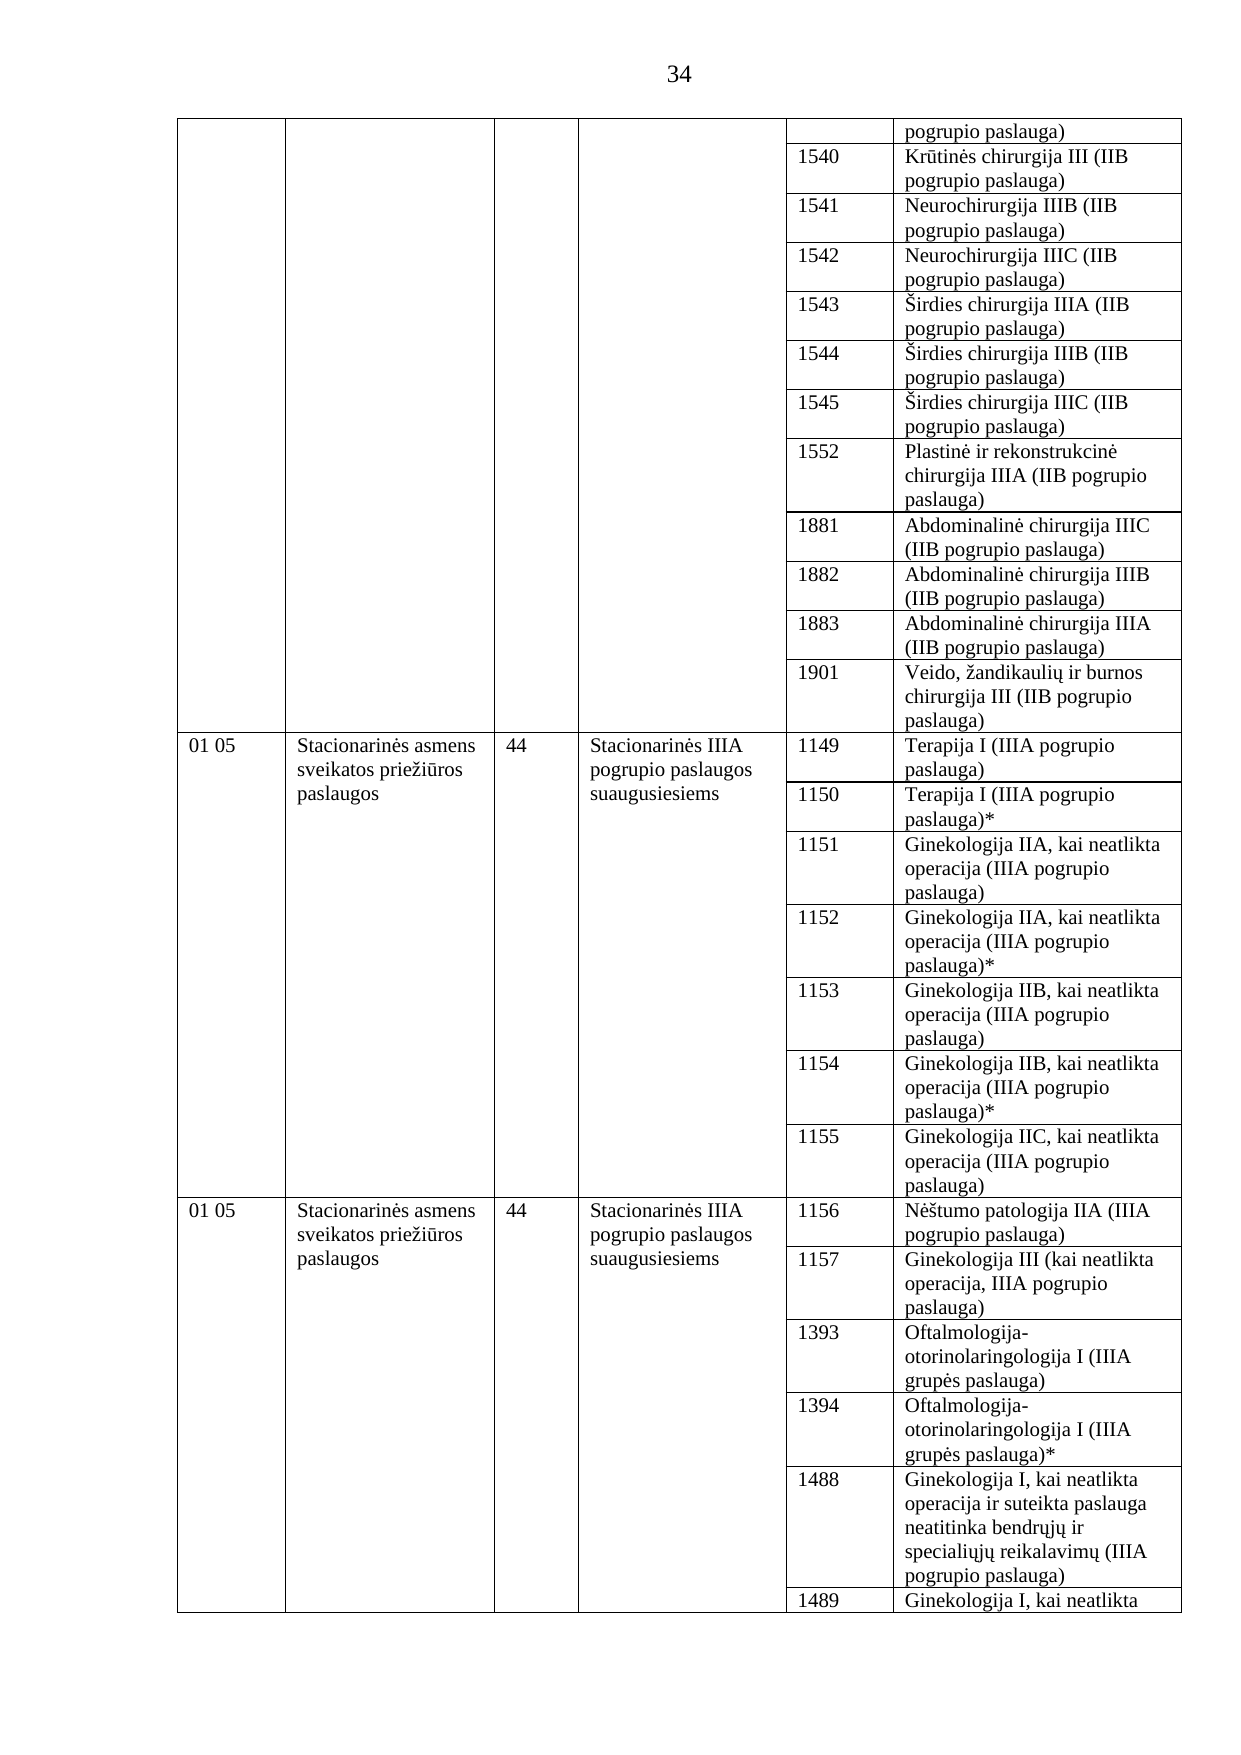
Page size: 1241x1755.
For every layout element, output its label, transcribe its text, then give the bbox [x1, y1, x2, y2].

table_cell 1155 [787, 1125, 893, 1197]
table_cell Abdominalinė chirurgija IIIB (IIB pogrupio paslauga) [894, 562, 1181, 610]
table_cell 1552 [787, 439, 893, 511]
table_cell Terapija I (IIIA pogrupio paslauga)* [894, 783, 1181, 831]
table_cell 1394 [787, 1393, 893, 1466]
table_cell pogrupio paslauga) [894, 119, 1181, 143]
table_cell 1154 [787, 1051, 893, 1123]
table_cell 1540 [787, 144, 893, 192]
table_cell [579, 119, 786, 732]
table_cell [787, 119, 893, 143]
table_cell 1156 [787, 1198, 893, 1246]
table_cell Oftalmologija-otorinolaringologija I (IIIA grupės paslauga) [894, 1320, 1181, 1392]
table_cell Stacionarinės IIIA pogrupio paslaugos suaugusiesiems [579, 733, 786, 1197]
table_cell [495, 119, 578, 732]
table_cell 01 05 [178, 733, 285, 1197]
table_cell 1393 [787, 1320, 893, 1392]
table_cell 1150 [787, 783, 893, 831]
table_cell 44 [495, 1198, 578, 1612]
table_cell Ginekologija IIA, kai neatlikta operacija (IIIA pogrupio paslauga) [894, 832, 1181, 904]
table_cell Stacionarinės asmens sveikatos priežiūros paslaugos [286, 1198, 494, 1612]
table_cell Ginekologija IIB, kai neatlikta operacija (IIIA pogrupio paslauga)* [894, 1051, 1181, 1123]
table_cell Neurochirurgija IIIC (IIB pogrupio paslauga) [894, 243, 1181, 291]
table_cell [286, 119, 494, 732]
table_cell Stacionarinės asmens sveikatos priežiūros paslaugos [286, 733, 494, 1197]
table_cell 01 05 [178, 1198, 285, 1612]
table_cell Ginekologija III (kai neatlikta operacija, IIIA pogrupio paslauga) [894, 1247, 1181, 1319]
table_cell Ginekologija IIA, kai neatlikta operacija (IIIA pogrupio paslauga)* [894, 905, 1181, 977]
table_cell Ginekologija IIB, kai neatlikta operacija (IIIA pogrupio paslauga) [894, 978, 1181, 1050]
table_cell 1545 [787, 390, 893, 438]
table_cell 1488 [787, 1467, 893, 1587]
table_cell Ginekologija I, kai neatlikta operacija ir suteikta paslauga neatitinka bendrųjų ir specialiųjų reikalavimų (IIIA pogrupio paslauga) [894, 1467, 1181, 1587]
table_cell Neurochirurgija IIIB (IIB pogrupio paslauga) [894, 194, 1181, 242]
table_cell 1149 [787, 733, 893, 781]
table_cell 1489 [787, 1588, 893, 1612]
table_cell 1541 [787, 194, 893, 242]
table_cell Širdies chirurgija IIIB (IIB pogrupio paslauga) [894, 341, 1181, 389]
table_cell Terapija I (IIIA pogrupio paslauga) [894, 733, 1181, 781]
table_cell Abdominalinė chirurgija IIIA (IIB pogrupio paslauga) [894, 611, 1181, 659]
table_cell Krūtinės chirurgija III (IIB pogrupio paslauga) [894, 144, 1181, 192]
table_cell 1883 [787, 611, 893, 659]
table_cell 1157 [787, 1247, 893, 1319]
table_cell 1544 [787, 341, 893, 389]
table_cell Stacionarinės IIIA pogrupio paslaugos suaugusiesiems [579, 1198, 786, 1612]
table_cell Ginekologija IIC, kai neatlikta operacija (IIIA pogrupio paslauga) [894, 1125, 1181, 1197]
table_cell Oftalmologija-otorinolaringologija I (IIIA grupės paslauga)* [894, 1393, 1181, 1466]
table_cell Širdies chirurgija IIIC (IIB pogrupio paslauga) [894, 390, 1181, 438]
table_cell Širdies chirurgija IIIA (IIB pogrupio paslauga) [894, 292, 1181, 340]
table_cell Ginekologija I, kai neatlikta [894, 1588, 1181, 1612]
table_cell 1543 [787, 292, 893, 340]
table_cell 1153 [787, 978, 893, 1050]
table_cell [178, 119, 285, 732]
table_cell Plastinė ir rekonstrukcinė chirurgija IIIA (IIB pogrupio paslauga) [894, 439, 1181, 511]
table_cell 1881 [787, 513, 893, 561]
table_cell 1901 [787, 660, 893, 732]
table_cell Abdominalinė chirurgija IIIC (IIB pogrupio paslauga) [894, 513, 1181, 561]
table_cell Nėštumo patologija IIA (IIIA pogrupio paslauga) [894, 1198, 1181, 1246]
table_cell 1151 [787, 832, 893, 904]
table_cell 1542 [787, 243, 893, 291]
table_cell 44 [495, 733, 578, 1197]
table_cell 1152 [787, 905, 893, 977]
table_cell Veido, žandikaulių ir burnos chirurgija III (IIB pogrupio paslauga) [894, 660, 1181, 732]
table_cell 1882 [787, 562, 893, 610]
